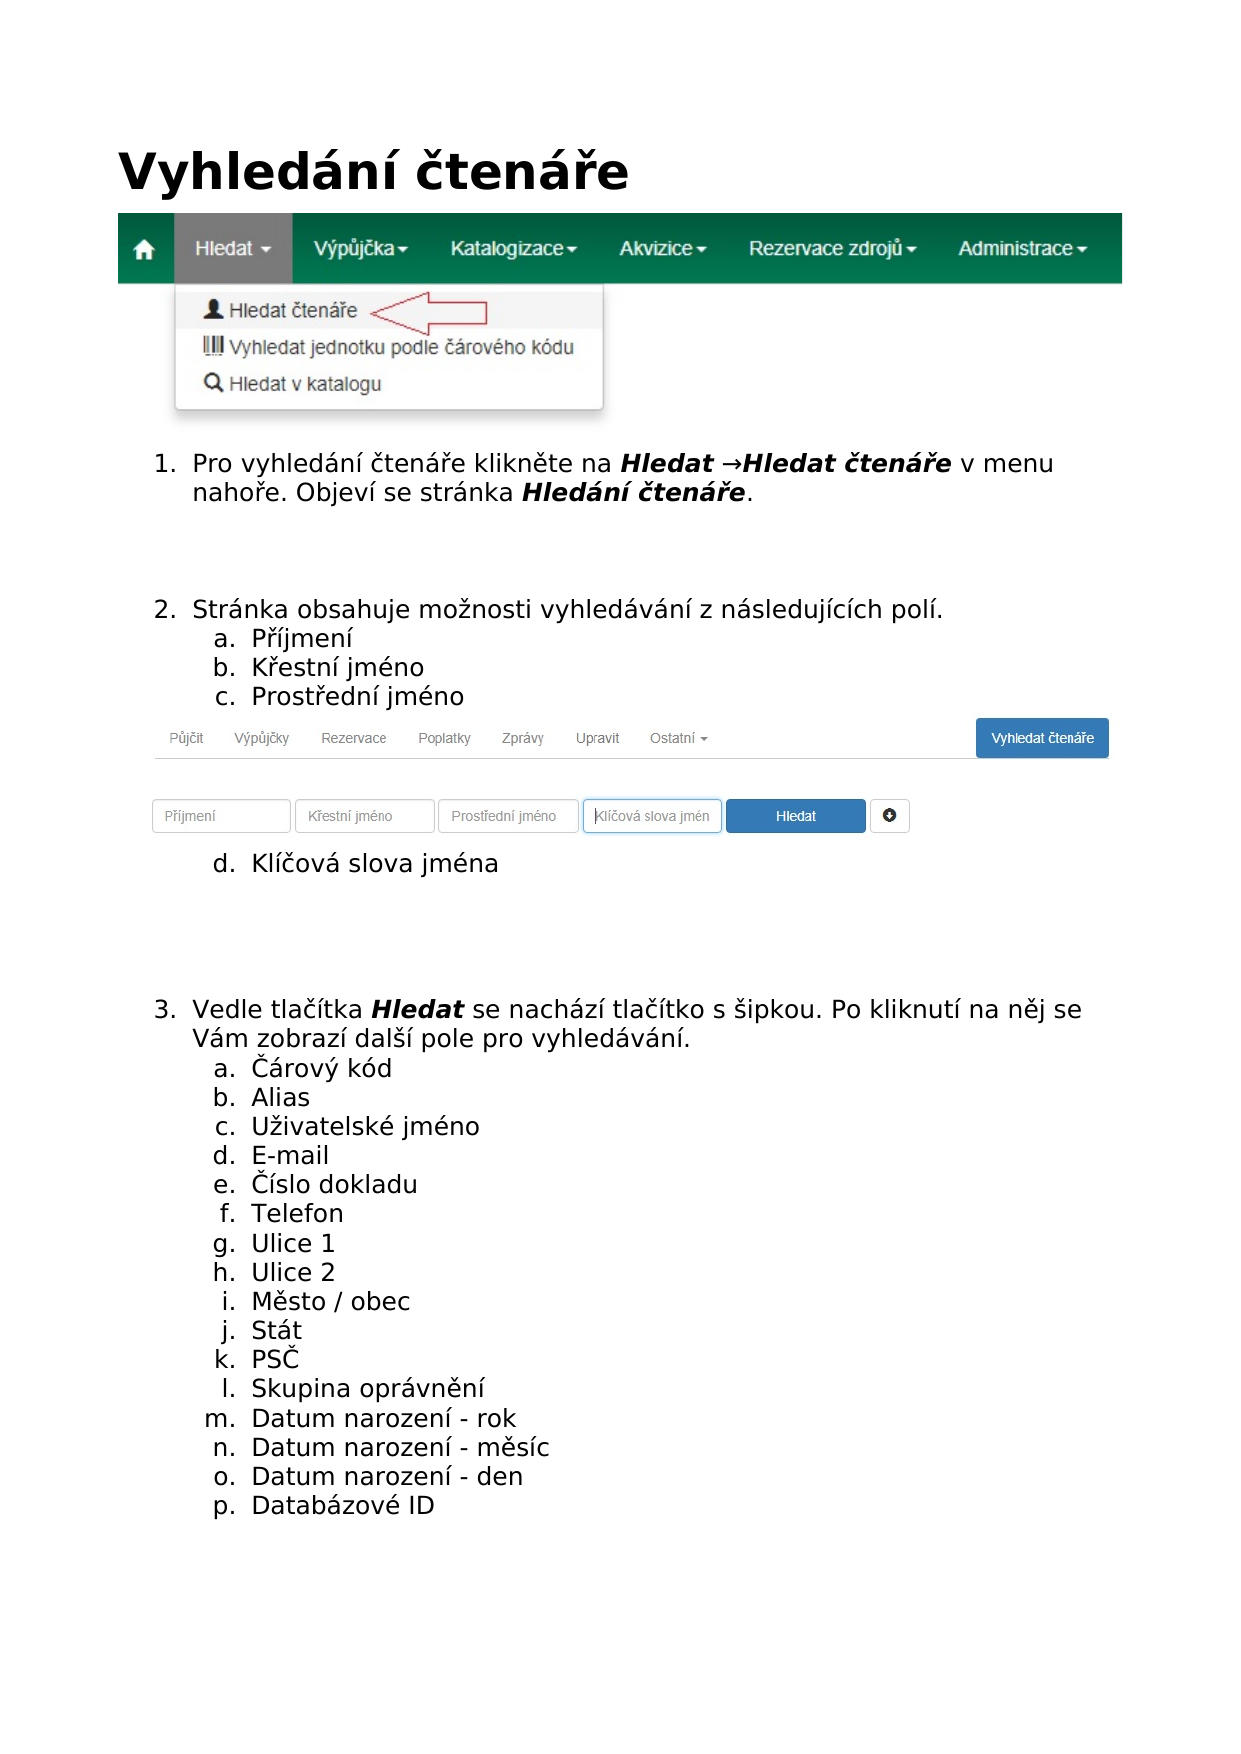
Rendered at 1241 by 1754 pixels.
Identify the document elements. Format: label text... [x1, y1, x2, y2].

list Město / obec [236, 1287, 1122, 1316]
list Databázové ID [236, 1491, 1122, 1521]
list Stránka obsahuje možnosti vyhledávání z následujících polí. [177, 595, 1122, 624]
list Prostřední jméno [236, 682, 1122, 711]
list Číslo dokladu [236, 1171, 1122, 1200]
list E-mail [236, 1141, 1122, 1171]
list Ulice 2 [236, 1258, 1122, 1287]
picture [118, 213, 1123, 449]
list Ulice 1 [236, 1229, 1122, 1258]
list Pro vyhledání čtenáře klikněte na Hledat →Hledat čtenáře v menu nahoře. Objeví se stránka Hledání čtenáře. [177, 449, 1122, 595]
list Vedle tlačítka Hledat se nachází tlačítko s šipkou. Po kliknutí na něj se Vám zobrazí další pole pro vyhledávání. [177, 996, 1122, 1054]
list Telefon [236, 1200, 1122, 1229]
list Klíčová slova jména [236, 850, 1122, 996]
list Skupina oprávnění [236, 1375, 1122, 1404]
list Datum narození - rok [236, 1404, 1122, 1433]
list PSČ [236, 1346, 1122, 1375]
list Příjmení [236, 624, 1122, 653]
list Alias [236, 1083, 1122, 1112]
list Křestní jméno [236, 653, 1122, 682]
list Datum narození - den [236, 1462, 1122, 1491]
list Stát [236, 1316, 1122, 1346]
picture [118, 711, 1123, 850]
subtitle Vyhledání čtenáře [118, 143, 1122, 201]
list Čárový kód [236, 1054, 1122, 1083]
list Datum narození - měsíc [236, 1433, 1122, 1462]
list Uživatelské jméno [236, 1112, 1122, 1141]
